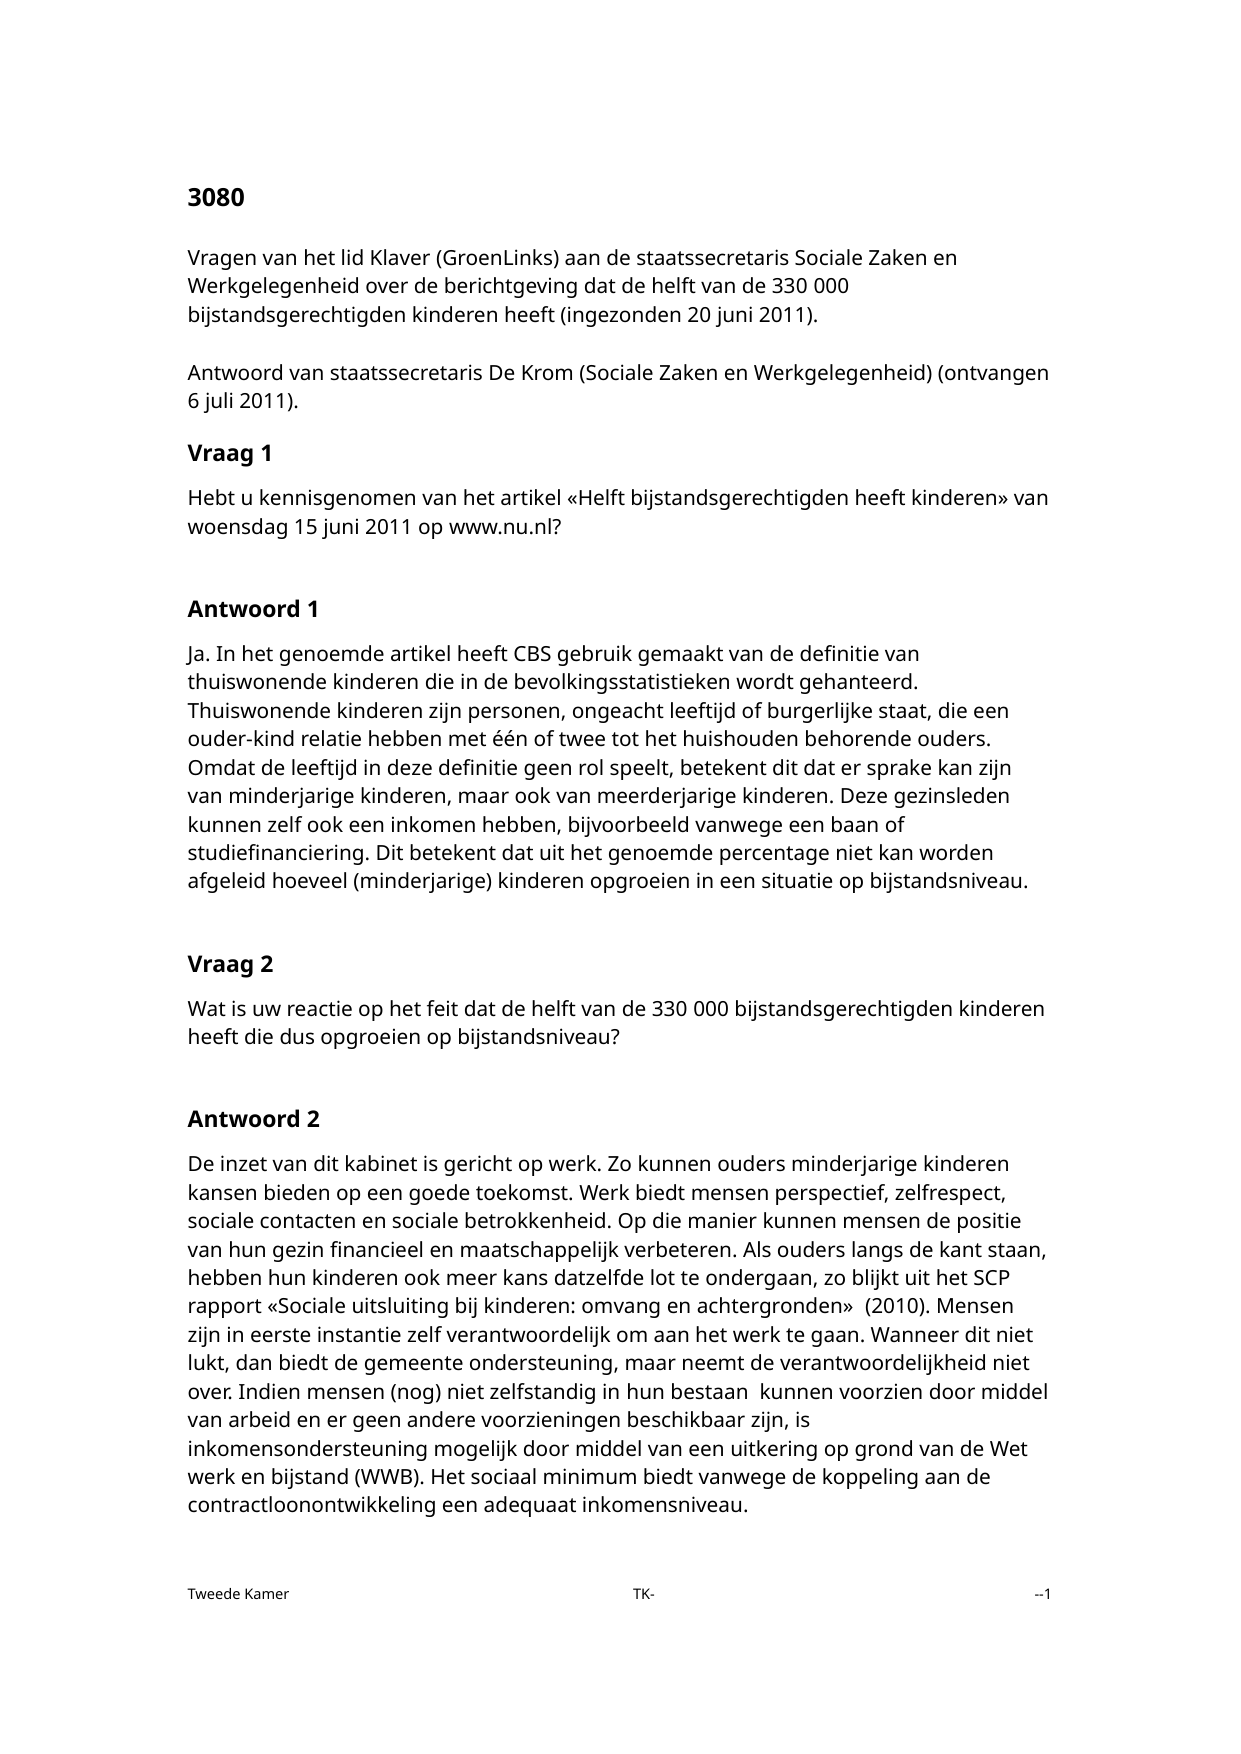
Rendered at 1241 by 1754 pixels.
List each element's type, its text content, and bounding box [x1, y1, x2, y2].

subtitle Vraag 2 [187, 947, 1053, 979]
subtitle Vraag 1 [187, 437, 1053, 468]
text Antwoord van staatssecretaris De Krom (Sociale Zaken en Werkgelegenheid) (ontvangen 6 juli 2011). [187, 358, 1053, 415]
text De inzet van dit kabinet is gericht op werk. Zo kunnen ouders minderjarige kinderen kansen bieden op een goede toekomst. Werk biedt mensen perspectief, zelfrespect, sociale contacten en sociale betrokkenheid. Op die manier kunnen mensen de positie van hun gezin financieel en maatschappelijk verbeteren. Als ouders langs de kant staan, hebben hun kinderen ook meer kans datzelfde lot te ondergaan, zo blijkt uit het SCP rapport «Sociale uitsluiting bij kinderen: omvang en achtergronden» (2010). Mensen zijn in eerste instantie zelf verantwoordelijk om aan het werk te gaan. Wanneer dit niet lukt, dan biedt de gemeente ondersteuning, maar neemt de verantwoordelijkheid niet over. Indien mensen (nog) niet zelfstandig in hun bestaan kunnen voorzien door middel van arbeid en er geen andere voorzieningen beschikbaar zijn, is inkomensondersteuning mogelijk door middel van een uitkering op grond van de Wet werk en bijstand (WWB). Het sociaal minimum biedt vanwege de koppeling aan de contractloonontwikkeling een adequaat inkomensniveau. [187, 1149, 1053, 1519]
text 3080 [187, 179, 1053, 213]
subtitle Antwoord 2 [187, 1103, 1053, 1134]
text Wat is uw reactie op het feit dat de helft van de 330 000 bijstandsgerechtigden kinderen heeft die dus opgroeien op bijstandsniveau? [187, 994, 1053, 1051]
text Ja. In het genoemde artikel heeft CBS gebruik gemaakt van de definitie van thuiswonende kinderen die in de bevolkingsstatistieken wordt gehanteerd. Thuiswonende kinderen zijn personen, ongeacht leeftijd of burgerlijke staat, die een ouder-kind relatie hebben met één of twee tot het huishouden behorende ouders. Omdat de leeftijd in deze definitie geen rol speelt, betekent dit dat er sprake kan zijn van minderjarige kinderen, maar ook van meerderjarige kinderen. Deze gezinsleden kunnen zelf ook een inkomen hebben, bijvoorbeeld vanwege een baan of studiefinanciering. Dit betekent dat uit het genoemde percentage niet kan worden afgeleid hoeveel (minderjarige) kinderen opgroeien in een situatie op bijstandsniveau. [187, 639, 1053, 895]
subtitle Antwoord 1 [187, 593, 1053, 624]
text Hebt u kennisgenomen van het artikel «Helft bijstandsgerechtigden heeft kinderen» van woensdag 15 juni 2011 op www.nu.nl? [187, 483, 1053, 540]
text Vragen van het lid Klaver (GroenLinks) aan de staatssecretaris Sociale Zaken en Werkgelegenheid over de berichtgeving dat de helft van de 330 000 bijstandsgerechtigden kinderen heeft (ingezonden 20 juni 2011). [187, 243, 1053, 328]
